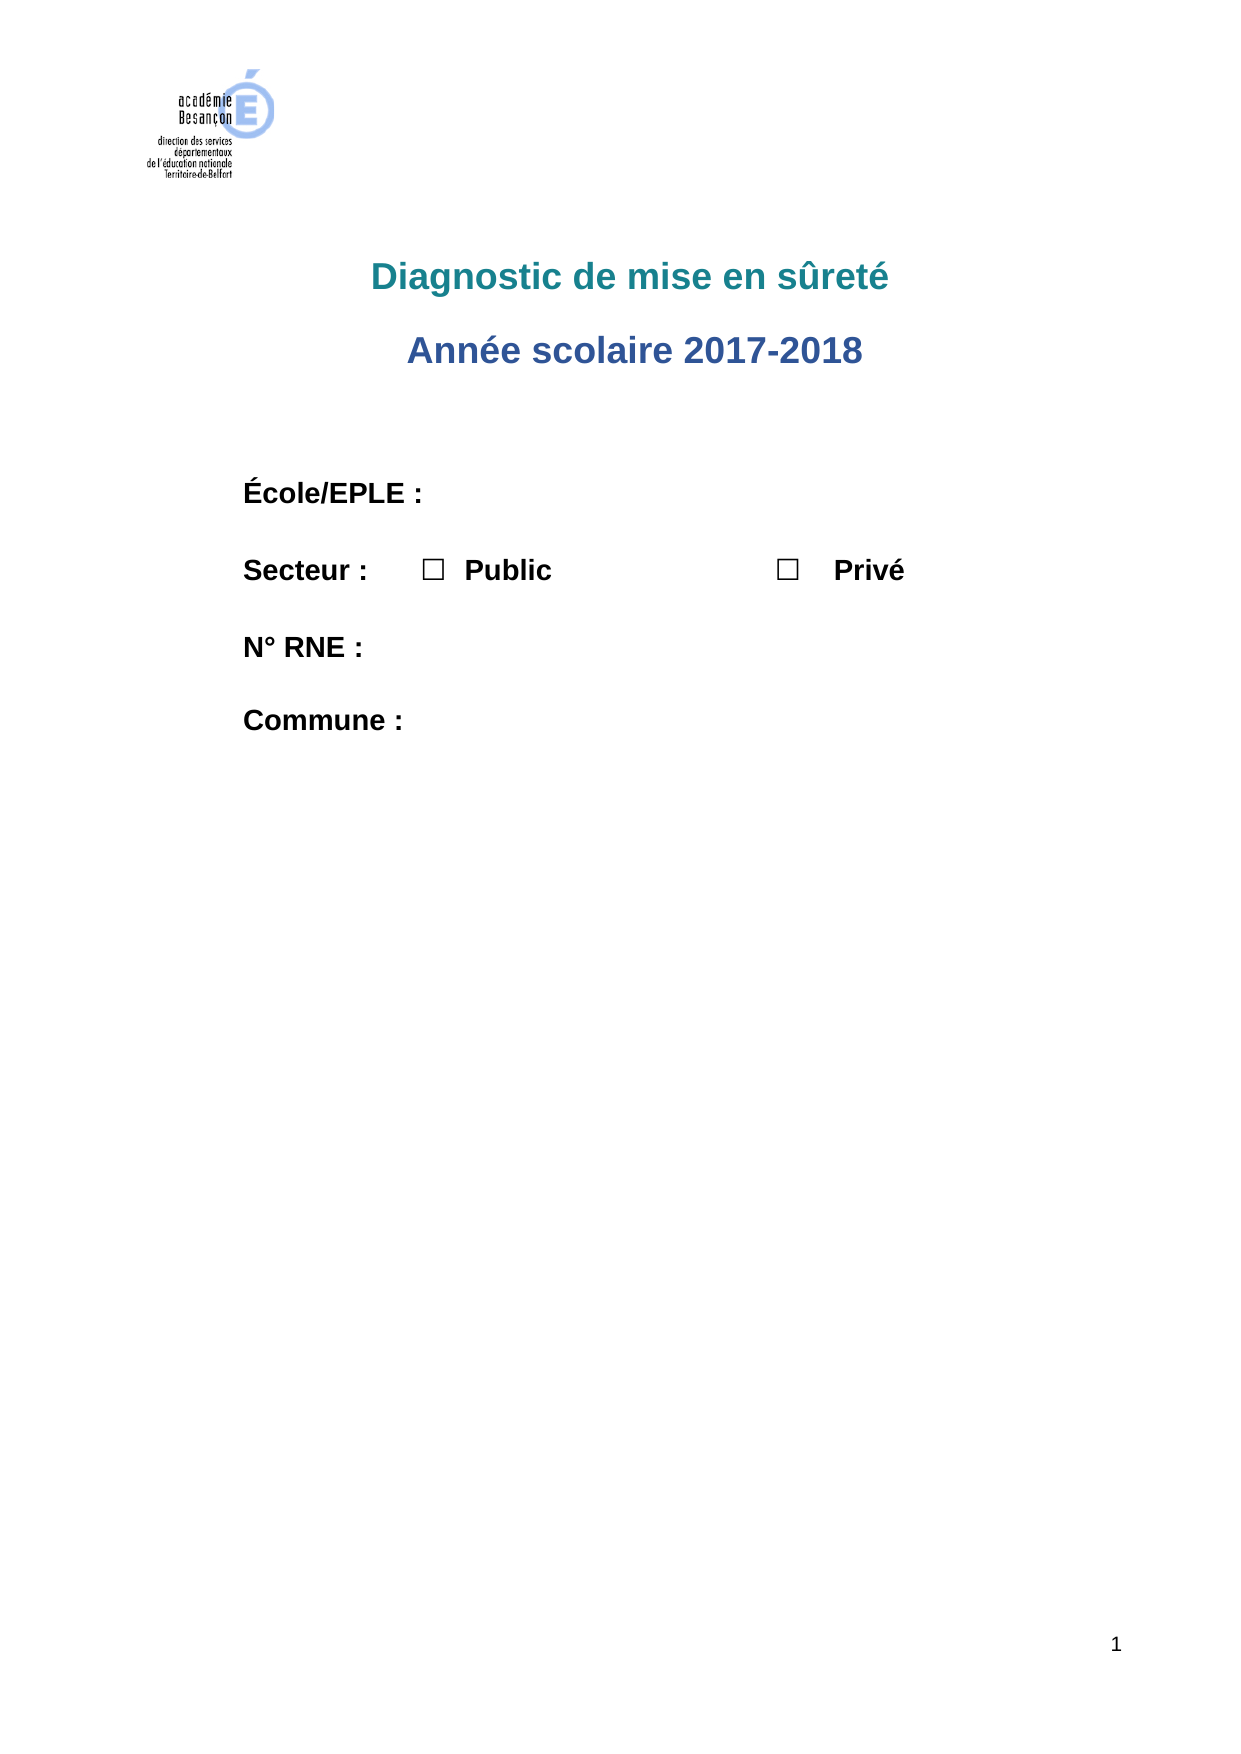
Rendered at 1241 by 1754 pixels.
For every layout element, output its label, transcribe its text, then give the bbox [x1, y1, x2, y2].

text Année scolaire 2017-2018 [147, 328, 1122, 372]
subtitle Diagnostic de mise en sûreté [146, 254, 1114, 297]
text Commune : [243, 703, 1122, 737]
text École/EPLE : [243, 476, 1122, 509]
picture [147, 69, 275, 178]
text Secteur : ☐ Public ☐ Privé [243, 549, 1122, 589]
text N° RNE : [243, 629, 1122, 663]
